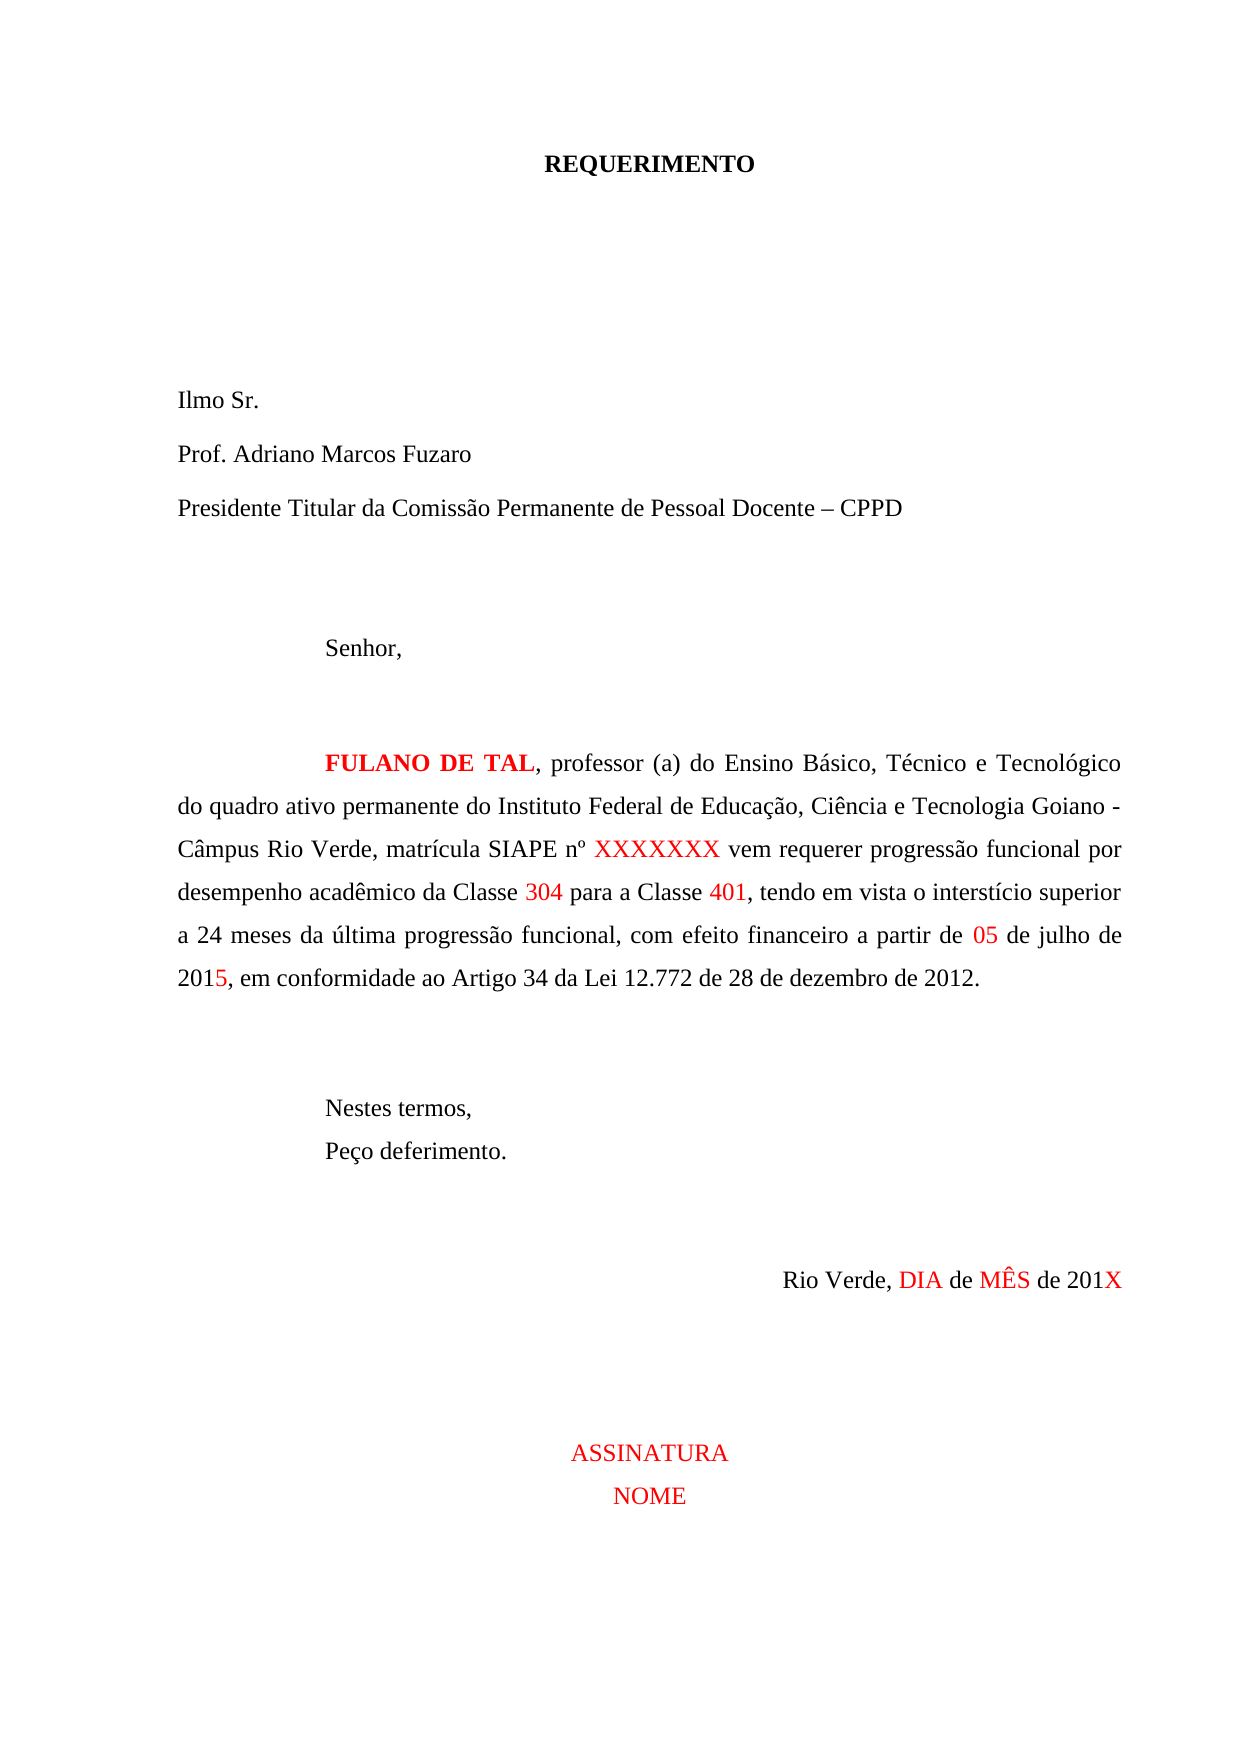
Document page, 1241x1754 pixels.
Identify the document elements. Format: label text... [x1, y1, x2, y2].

text ASSINATURA [177, 1438, 1122, 1467]
text Presidente Titular da Comissão Permanente de Pessoal Docente – CPPD [177, 493, 1122, 522]
text REQUERIMENTO [177, 149, 1122, 178]
text Prof. Adriano Marcos Fuzaro [177, 439, 1122, 468]
text NOME [177, 1481, 1122, 1510]
text Nestes termos, [177, 1093, 1122, 1122]
text FULANO DE TAL, professor (a) do Ensino Básico, Técnico e Tecnológico do quadro ativo permanente do Instituto Federal de Educação, Ciência e Tecnologia Goiano - Câmpus Rio Verde, matrícula SIAPE nº XXXXXXX vem requerer progressão funcional por desempenho acadêmico da Classe 304 para a Classe 401, tendo em vista o interstício superior a 24 meses da última progressão funcional, com efeito financeiro a partir de 05 de julho de 2015, em conformidade ao Artigo 34 da Lei 12.772 de 28 de dezembro de 2012. [177, 748, 1122, 992]
text Peço deferimento. [177, 1136, 1122, 1165]
text Rio Verde, DIA de MÊS de 201X [177, 1265, 1122, 1294]
text Senhor, [177, 633, 1122, 662]
text Ilmo Sr. [177, 385, 1122, 414]
